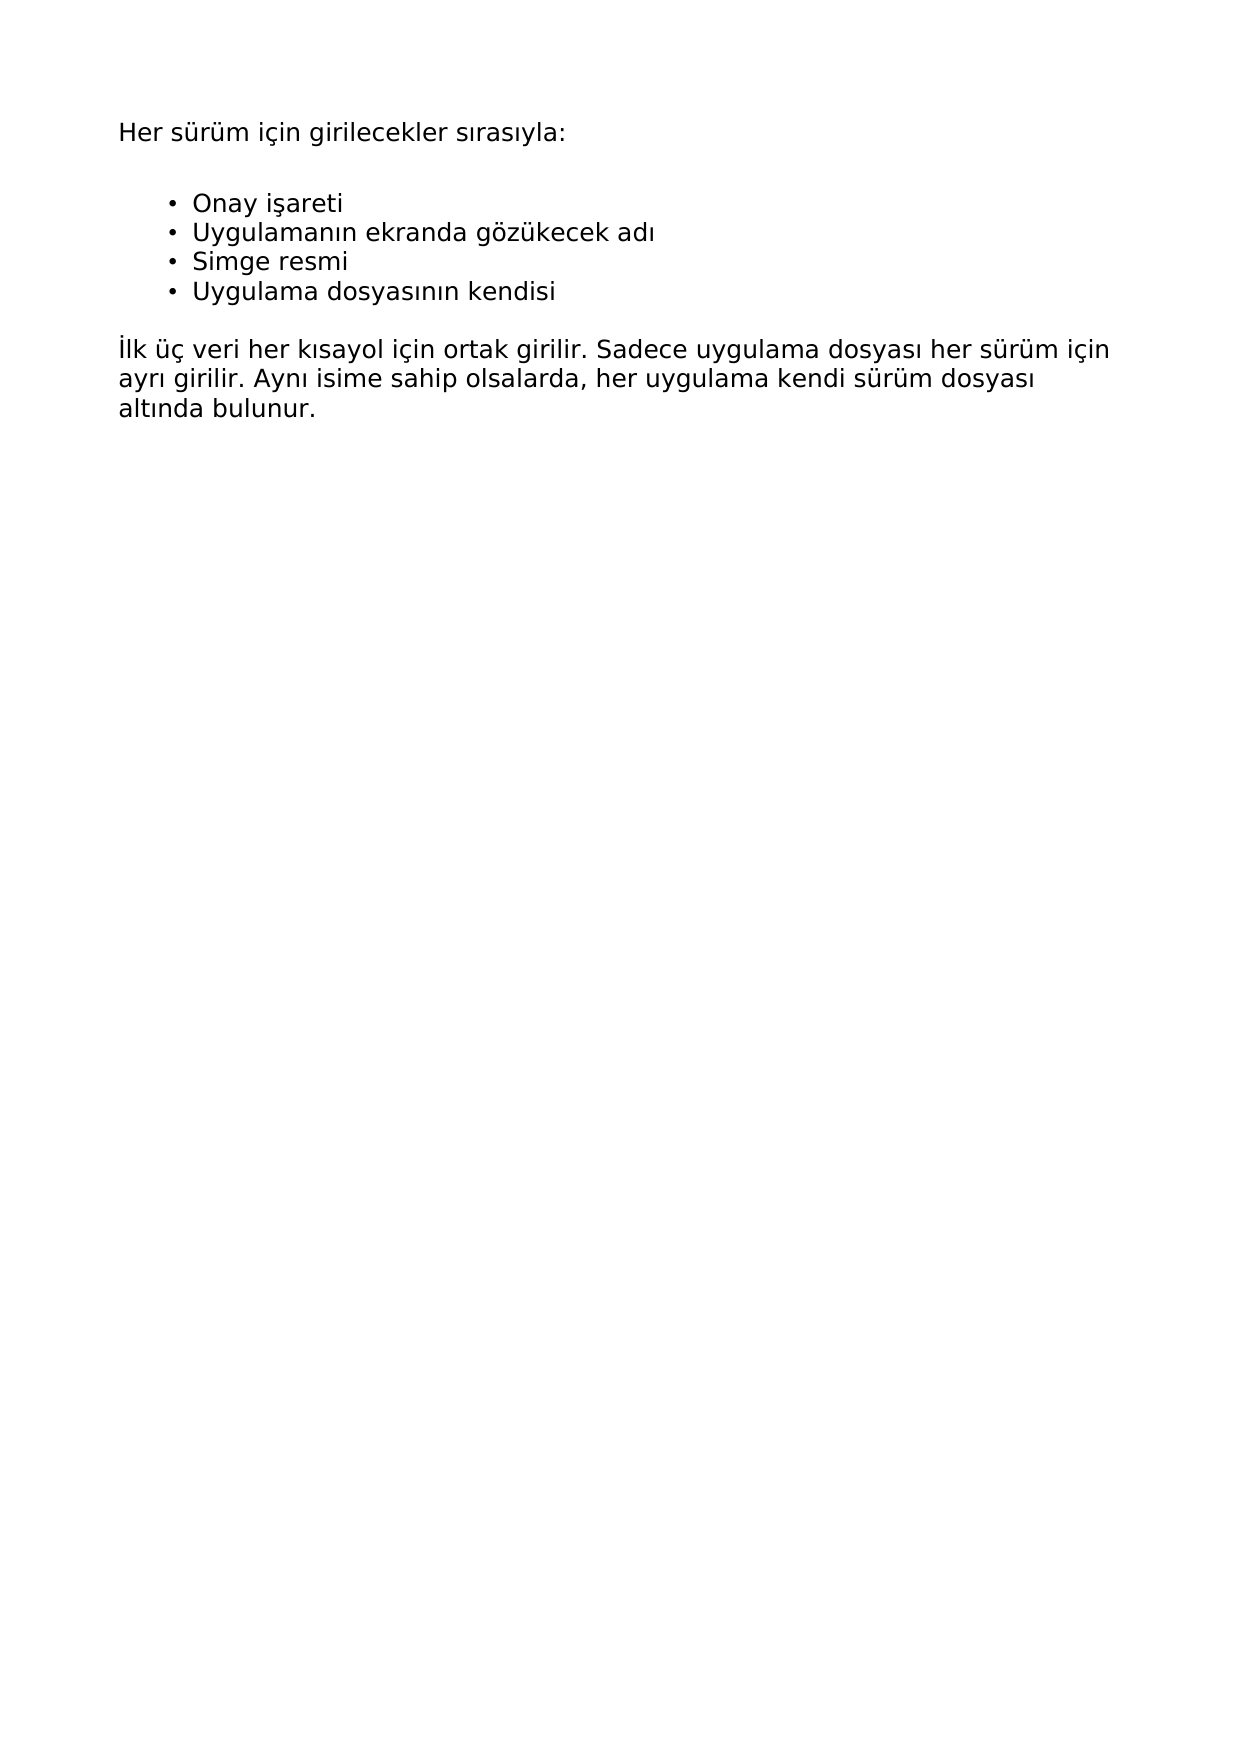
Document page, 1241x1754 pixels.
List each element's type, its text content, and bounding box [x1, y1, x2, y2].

list Onay işareti [177, 189, 1122, 218]
list Uygulama dosyasının kendisi [177, 277, 1122, 306]
list Uygulamanın ekranda gözükecek adı [177, 218, 1122, 248]
text İlk üç veri her kısayol için ortak girilir. Sadece uygulama dosyası her sürüm için ayrı girilir. Aynı isime sahip olsalarda, her uygulama kendi sürüm dosyası altında bulunur. [118, 335, 1122, 423]
text Her sürüm için girilecekler sırasıyla: [118, 118, 1122, 147]
list Simge resmi [177, 248, 1122, 277]
